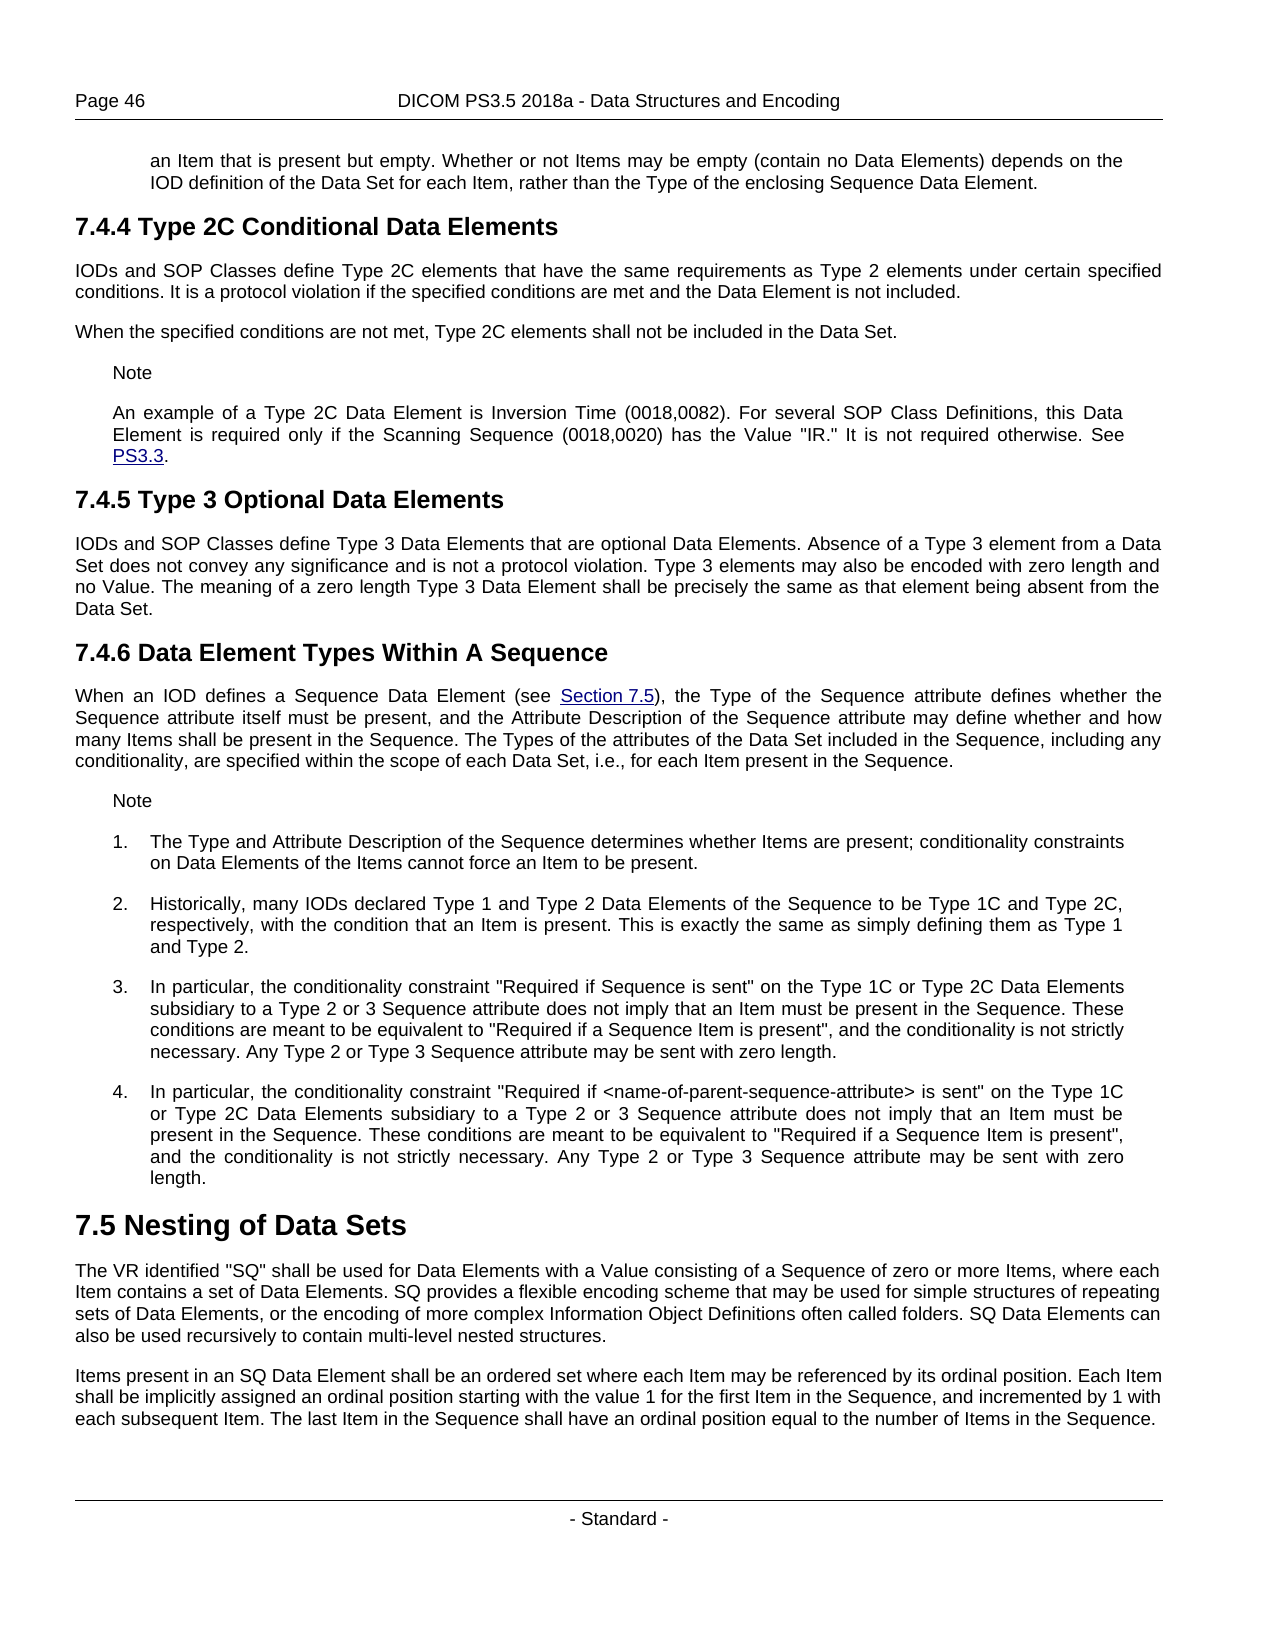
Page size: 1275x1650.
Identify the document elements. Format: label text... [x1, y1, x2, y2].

text An example of a Type 2C Data Element is Inversion Time (0018,0082). For several SOP Class Definitions, this Data Element is required only if the Scanning Sequence (0018,0020) has the Value "IR." It is not required otherwise. See PS3.3. [112, 402, 1125, 467]
list In particular, the conditionality constraint "Required if <name-of-parent-sequence-attribute> is sent" on the Type 1C or Type 2C Data Elements subsidiary to a Type 2 or 3 Sequence attribute does not imply that an Item must be present in the Sequence. These conditions are meant to be equivalent to "Required if a Sequence Item is present", and the conditionality is not strictly necessary. Any Type 2 or Type 3 Sequence attribute may be sent with zero length. [112, 1081, 1125, 1189]
text 7.4.5 Type 3 Optional Data Elements [75, 485, 1162, 514]
text Note [112, 790, 1125, 812]
list an Item that is present but empty. Whether or not Items may be empty (contain no Data Elements) depends on the IOD definition of the Data Set for each Item, rather than the Type of the enclosing Sequence Data Element. [112, 150, 1125, 193]
text 7.5 Nesting of Data Sets [75, 1207, 1162, 1241]
text IODs and SOP Classes define Type 3 Data Elements that are optional Data Elements. Absence of a Type 3 element from a Data Set does not convey any significance and is not a protocol violation. Type 3 elements may also be encoded with zero length and no Value. The meaning of a zero length Type 3 Data Element shall be precisely the same as that element being absent from the Data Set. [75, 533, 1162, 619]
text 7.4.4 Type 2C Conditional Data Elements [75, 212, 1162, 241]
text Note [112, 362, 1125, 383]
text When the specified conditions are not met, Type 2C elements shall not be included in the Data Set. [75, 321, 1162, 343]
text 7.4.6 Data Element Types Within A Sequence [75, 638, 1162, 667]
list Historically, many IODs declared Type 1 and Type 2 Data Elements of the Sequence to be Type 1C and Type 2C, respectively, with the condition that an Item is present. This is exactly the same as simply defining them as Type 1 and Type 2. [112, 892, 1125, 957]
text When an IOD defines a Sequence Data Element (see Section 7.5), the Type of the Sequence attribute defines whether the Sequence attribute itself must be present, and the Attribute Description of the Sequence attribute may define whether and how many Items shall be present in the Sequence. The Types of the attributes of the Data Set included in the Sequence, including any conditionality, are specified within the scope of each Data Set, i.e., for each Item present in the Sequence. [75, 685, 1162, 772]
list The Type and Attribute Description of the Sequence determines whether Items are present; conditionality constraints on Data Elements of the Items cannot force an Item to be present. [112, 831, 1125, 874]
list In particular, the conditionality constraint "Required if Sequence is sent" on the Type 1C or Type 2C Data Elements subsidiary to a Type 2 or 3 Sequence attribute does not imply that an Item must be present in the Sequence. These conditions are meant to be equivalent to "Required if a Sequence Item is present", and the conditionality is not strictly necessary. Any Type 2 or Type 3 Sequence attribute may be sent with zero length. [112, 976, 1125, 1062]
text The VR identified "SQ" shall be used for Data Elements with a Value consisting of a Sequence of zero or more Items, where each Item contains a set of Data Elements. SQ provides a flexible encoding scheme that may be used for simple structures of repeating sets of Data Elements, or the encoding of more complex Information Object Definitions often called folders. SQ Data Elements can also be used recursively to contain multi-level nested structures. [75, 1260, 1162, 1346]
text IODs and SOP Classes define Type 2C elements that have the same requirements as Type 2 elements under certain specified conditions. It is a protocol violation if the specified conditions are met and the Data Element is not included. [75, 259, 1162, 302]
text Items present in an SQ Data Element shall be an ordered set where each Item may be referenced by its ordinal position. Each Item shall be implicitly assigned an ordinal position starting with the value 1 for the first Item in the Sequence, and incremented by 1 with each subsequent Item. The last Item in the Sequence shall have an ordinal position equal to the number of Items in the Sequence. [75, 1365, 1162, 1429]
